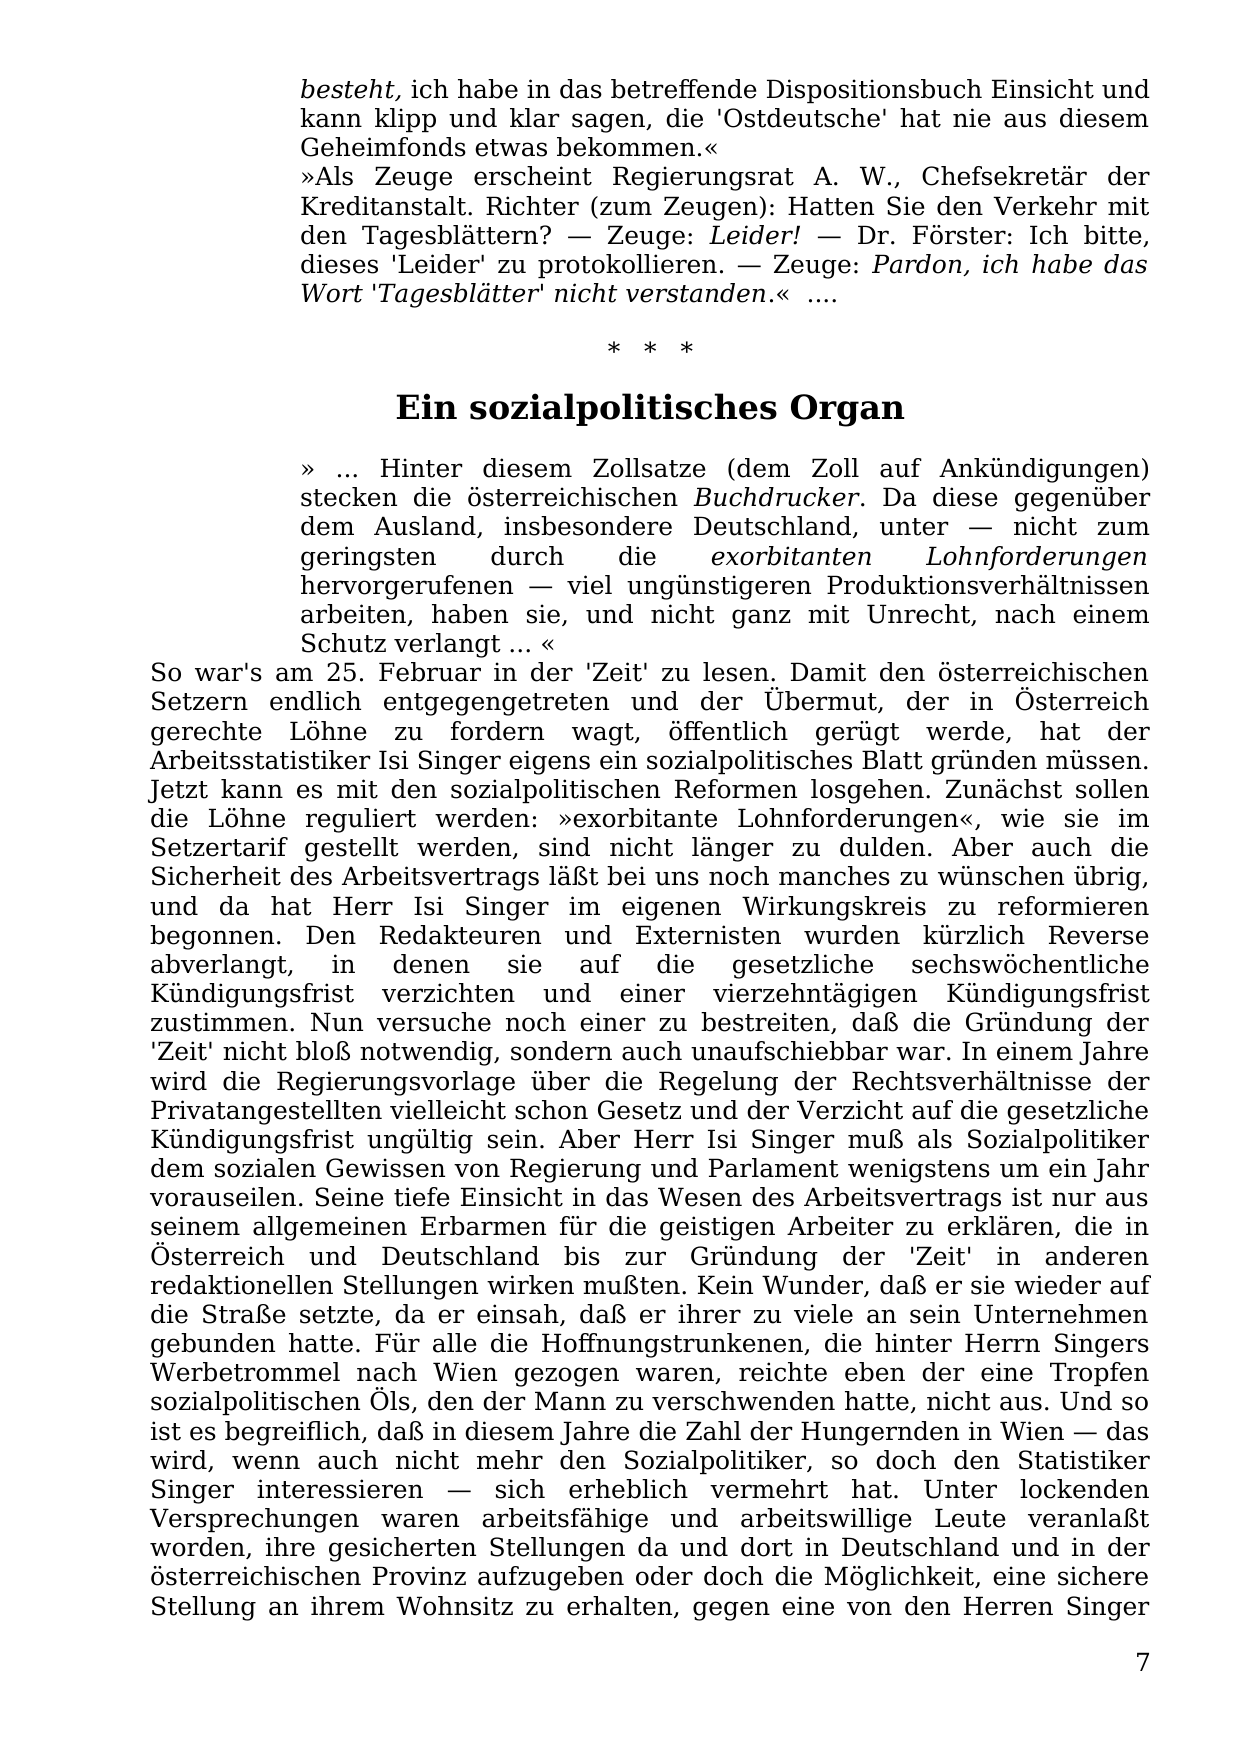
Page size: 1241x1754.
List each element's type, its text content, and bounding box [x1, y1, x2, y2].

text So war's am 25. Februar in der 'Zeit' zu lesen. Damit den österreichischen Setzern endlich entgegengetreten und der Übermut, der in Österreich gerechte Löhne zu fordern wagt, öffentlich gerügt werde, hat der Arbeitsstatistiker Isi Singer eigens ein sozialpolitisches Blatt gründen müssen. Jetzt kann es mit den sozialpolitischen Reformen losgehen. Zunächst sollen die Löhne reguliert werden: »exorbitante Lohnforderungen«, wie sie im Setzertarif gestellt werden, sind nicht länger zu dulden. Aber auch die Sicherheit des Arbeitsvertrags läßt bei uns noch manches zu wünschen übrig, und da hat Herr Isi Singer im eigenen Wirkungskreis zu reformieren begonnen. Den Redakteuren und Externisten wurden kürzlich Reverse abverlangt, in denen sie auf die gesetzliche sechswöchentliche Kündigungsfrist verzichten und einer vierzehntägigen Kündigungsfrist zustimmen. Nun versuche noch einer zu bestreiten, daß die Gründung der 'Zeit' nicht bloß notwendig, sondern auch unaufschiebbar war. In einem Jahre wird die Regierungsvorlage über die Regelung der Rechtsverhältnisse der Privatangestellten vielleicht schon Gesetz und der Verzicht auf die gesetzliche Kündigungsfrist ungültig sein. Aber Herr Isi Singer muß als Sozialpolitiker dem sozialen Gewissen von Regierung und Parlament wenigstens um ein Jahr vorauseilen. Seine tiefe Einsicht in das Wesen des Arbeitsvertrags ist nur aus seinem allgemeinen Erbarmen für die geistigen Arbeiter zu erklären, die in Österreich und Deutschland bis zur Gründung der 'Zeit' in anderen redaktionellen Stellungen wirken mußten. Kein Wunder, daß er sie wieder auf die Straße setzte, da er einsah, daß er ihrer zu viele an sein Unternehmen gebunden hatte. Für alle die Hoffnungstrunkenen, die hinter Herrn Singers Werbetrommel nach Wien gezogen waren, reichte eben der eine Tropfen sozialpolitischen Öls, den der Mann zu verschwenden hatte, nicht aus. Und so ist es begreiflich, daß in diesem Jahre die Zahl der Hungernden in Wien — das wird, wenn auch nicht mehr den Sozialpolitiker, so doch den Statistiker Singer interessieren — sich erheblich vermehrt hat. Unter lockenden Versprechungen waren arbeitsfähige und arbeitswillige Leute veranlaßt worden, ihre gesicherten Stellungen da und dort in Deutschland und in der österreichischen Provinz aufzugeben oder doch die Möglichkeit, eine sichere Stellung an ihrem Wohnsitz zu erhalten, gegen eine von den Herren Singer [150, 658, 1151, 1621]
text »Als Zeuge erscheint Regierungsrat A. W., Chefsekretär der Kreditanstalt. Richter (zum Zeugen): Hatten Sie den Verkehr mit den Tagesblättern? — Zeuge: Leider! — Dr. Förster: Ich bitte, dieses 'Leider' zu protokollieren. — Zeuge: Pardon, ich habe das Wort 'Tagesblätter' nicht verstanden.« .... [300, 162, 1151, 308]
text besteht, ich habe in das betreffende Dispositionsbuch Einsicht und kann klipp und klar sagen, die 'Ostdeutsche' hat nie aus diesem Geheimfonds etwas bekommen.« [300, 75, 1151, 162]
text » ... Hinter diesem Zollsatze (dem Zoll auf Ankündigungen) stecken die österreichischen Buchdrucker. Da diese gegenüber dem Ausland, insbesondere Deutschland, unter — nicht zum geringsten durch die exorbitanten Lohnforderungen hervorgerufenen — viel ungünstigeren Produktionsverhältnissen arbeiten, haben sie, und nicht ganz mit Unrecht, nach einem Schutz verlangt ... « [300, 427, 1151, 658]
text Ein sozialpolitisches Organ [150, 367, 1151, 427]
text * * * [150, 337, 1151, 367]
